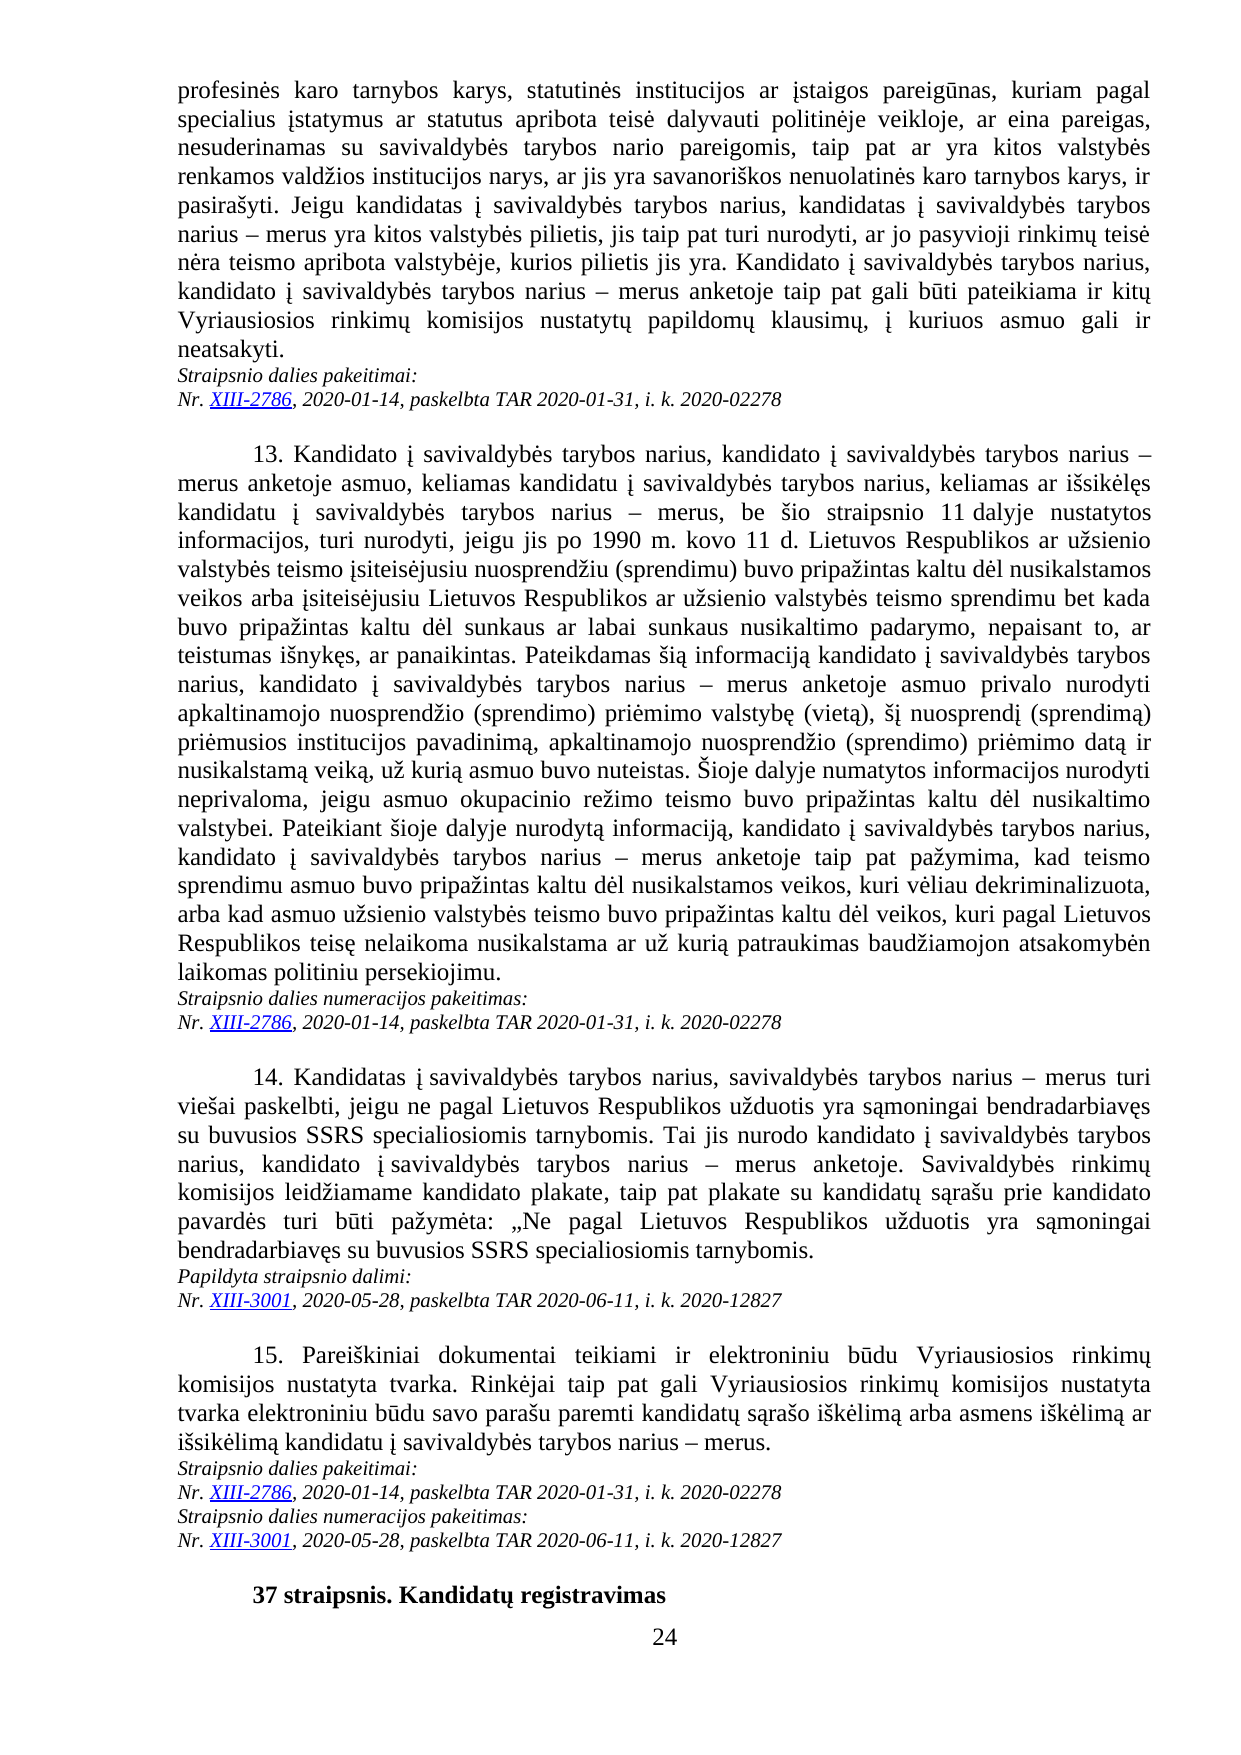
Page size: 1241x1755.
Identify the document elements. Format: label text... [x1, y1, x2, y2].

text Straipsnio dalies numeracijos pakeitimas: [177, 1504, 1152, 1528]
text Nr. XIII-3001, 2020-05-28, paskelbta TAR 2020-06-11, i. k. 2020-12827 [177, 1288, 1152, 1312]
text 15. Pareiškiniai dokumentai teikiami ir elektroniniu būdu Vyriausiosios rinkimų komisijos nustatyta tvarka. Rinkėjai taip pat gali Vyriausiosios rinkimų komisijos nustatyta tvarka elektroniniu būdu savo parašu paremti kandidatų sąrašo iškėlimą arba asmens iškėlimą ar išsikėlimą kandidatu į savivaldybės tarybos narius – merus. [177, 1341, 1152, 1456]
text Nr. XIII-2786, 2020-01-14, paskelbta TAR 2020-01-31, i. k. 2020-02278 [177, 387, 1152, 411]
text Straipsnio dalies numeracijos pakeitimas: [177, 986, 1152, 1010]
text Nr. XIII-2786, 2020-01-14, paskelbta TAR 2020-01-31, i. k. 2020-02278 [177, 1010, 1152, 1034]
text Nr. XIII-2786, 2020-01-14, paskelbta TAR 2020-01-31, i. k. 2020-02278 [177, 1480, 1152, 1504]
text 13. Kandidato į savivaldybės tarybos narius, kandidato į savivaldybės tarybos narius – merus anketoje asmuo, keliamas kandidatu į savivaldybės tarybos narius, keliamas ar išsikėlęs kandidatu į savivaldybės tarybos narius – merus, be šio straipsnio 11 dalyje nustatytos informacijos, turi nurodyti, jeigu jis po 1990 m. kovo 11 d. Lietuvos Respublikos ar užsienio valstybės teismo įsiteisėjusiu nuosprendžiu (sprendimu) buvo pripažintas kaltu dėl nusikalstamos veikos arba įsiteisėjusiu Lietuvos Respublikos ar užsienio valstybės teismo sprendimu bet kada buvo pripažintas kaltu dėl sunkaus ar labai sunkaus nusikaltimo padarymo, nepaisant to, ar teistumas išnykęs, ar panaikintas. Pateikdamas šią informaciją kandidato į savivaldybės tarybos narius, kandidato į savivaldybės tarybos narius – merus anketoje asmuo privalo nurodyti apkaltinamojo nuosprendžio (sprendimo) priėmimo valstybę (vietą), šį nuosprendį (sprendimą) priėmusios institucijos pavadinimą, apkaltinamojo nuosprendžio (sprendimo) priėmimo datą ir nusikalstamą veiką, už kurią asmuo buvo nuteistas. Šioje dalyje numatytos informacijos nurodyti neprivaloma, jeigu asmuo okupacinio režimo teismo buvo pripažintas kaltu dėl nusikaltimo valstybei. Pateikiant šioje dalyje nurodytą informaciją, kandidato į savivaldybės tarybos narius, kandidato į savivaldybės tarybos narius – merus anketoje taip pat pažymima, kad teismo sprendimu asmuo buvo pripažintas kaltu dėl nusikalstamos veikos, kuri vėliau dekriminalizuota, arba kad asmuo užsienio valstybės teismo buvo pripažintas kaltu dėl veikos, kuri pagal Lietuvos Respublikos teisę nelaikoma nusikalstama ar už kurią patraukimas baudžiamojon atsakomybėn laikomas politiniu persekiojimu. [177, 439, 1152, 986]
text 37 straipsnis. Kandidatų registravimas [177, 1581, 1152, 1609]
text 14. Kandidatas į savivaldybės tarybos narius, savivaldybės tarybos narius – merus turi viešai paskelbti, jeigu ne pagal Lietuvos Respublikos užduotis yra sąmoningai bendradarbiavęs su buvusios SSRS specialiosiomis tarnybomis. Tai jis nurodo kandidato į savivaldybės tarybos narius, kandidato į savivaldybės tarybos narius – merus anketoje. Savivaldybės rinkimų komisijos leidžiamame kandidato plakate, taip pat plakate su kandidatų sąrašu prie kandidato pavardės turi būti pažymėta: „Ne pagal Lietuvos Respublikos užduotis yra sąmoningai bendradarbiavęs su buvusios SSRS specialiosiomis tarnybomis. [177, 1062, 1152, 1264]
text Papildyta straipsnio dalimi: [177, 1264, 1152, 1288]
text Straipsnio dalies pakeitimai: [177, 1456, 1152, 1480]
text profesinės karo tarnybos karys, statutinės institucijos ar įstaigos pareigūnas, kuriam pagal specialius įstatymus ar statutus apribota teisė dalyvauti politinėje veikloje, ar eina pareigas, nesuderinamas su savivaldybės tarybos nario pareigomis, taip pat ar yra kitos valstybės renkamos valdžios institucijos narys, ar jis yra savanoriškos nenuolatinės karo tarnybos karys, ir pasirašyti. Jeigu kandidatas į savivaldybės tarybos narius, kandidatas į savivaldybės tarybos narius – merus yra kitos valstybės pilietis, jis taip pat turi nurodyti, ar jo pasyvioji rinkimų teisė nėra teismo apribota valstybėje, kurios pilietis jis yra. Kandidato į savivaldybės tarybos narius, kandidato į savivaldybės tarybos narius – merus anketoje taip pat gali būti pateikiama ir kitų Vyriausiosios rinkimų komisijos nustatytų papildomų klausimų, į kuriuos asmuo gali ir neatsakyti. [177, 75, 1152, 362]
text Nr. XIII-3001, 2020-05-28, paskelbta TAR 2020-06-11, i. k. 2020-12827 [177, 1528, 1152, 1552]
text Straipsnio dalies pakeitimai: [177, 362, 1152, 387]
